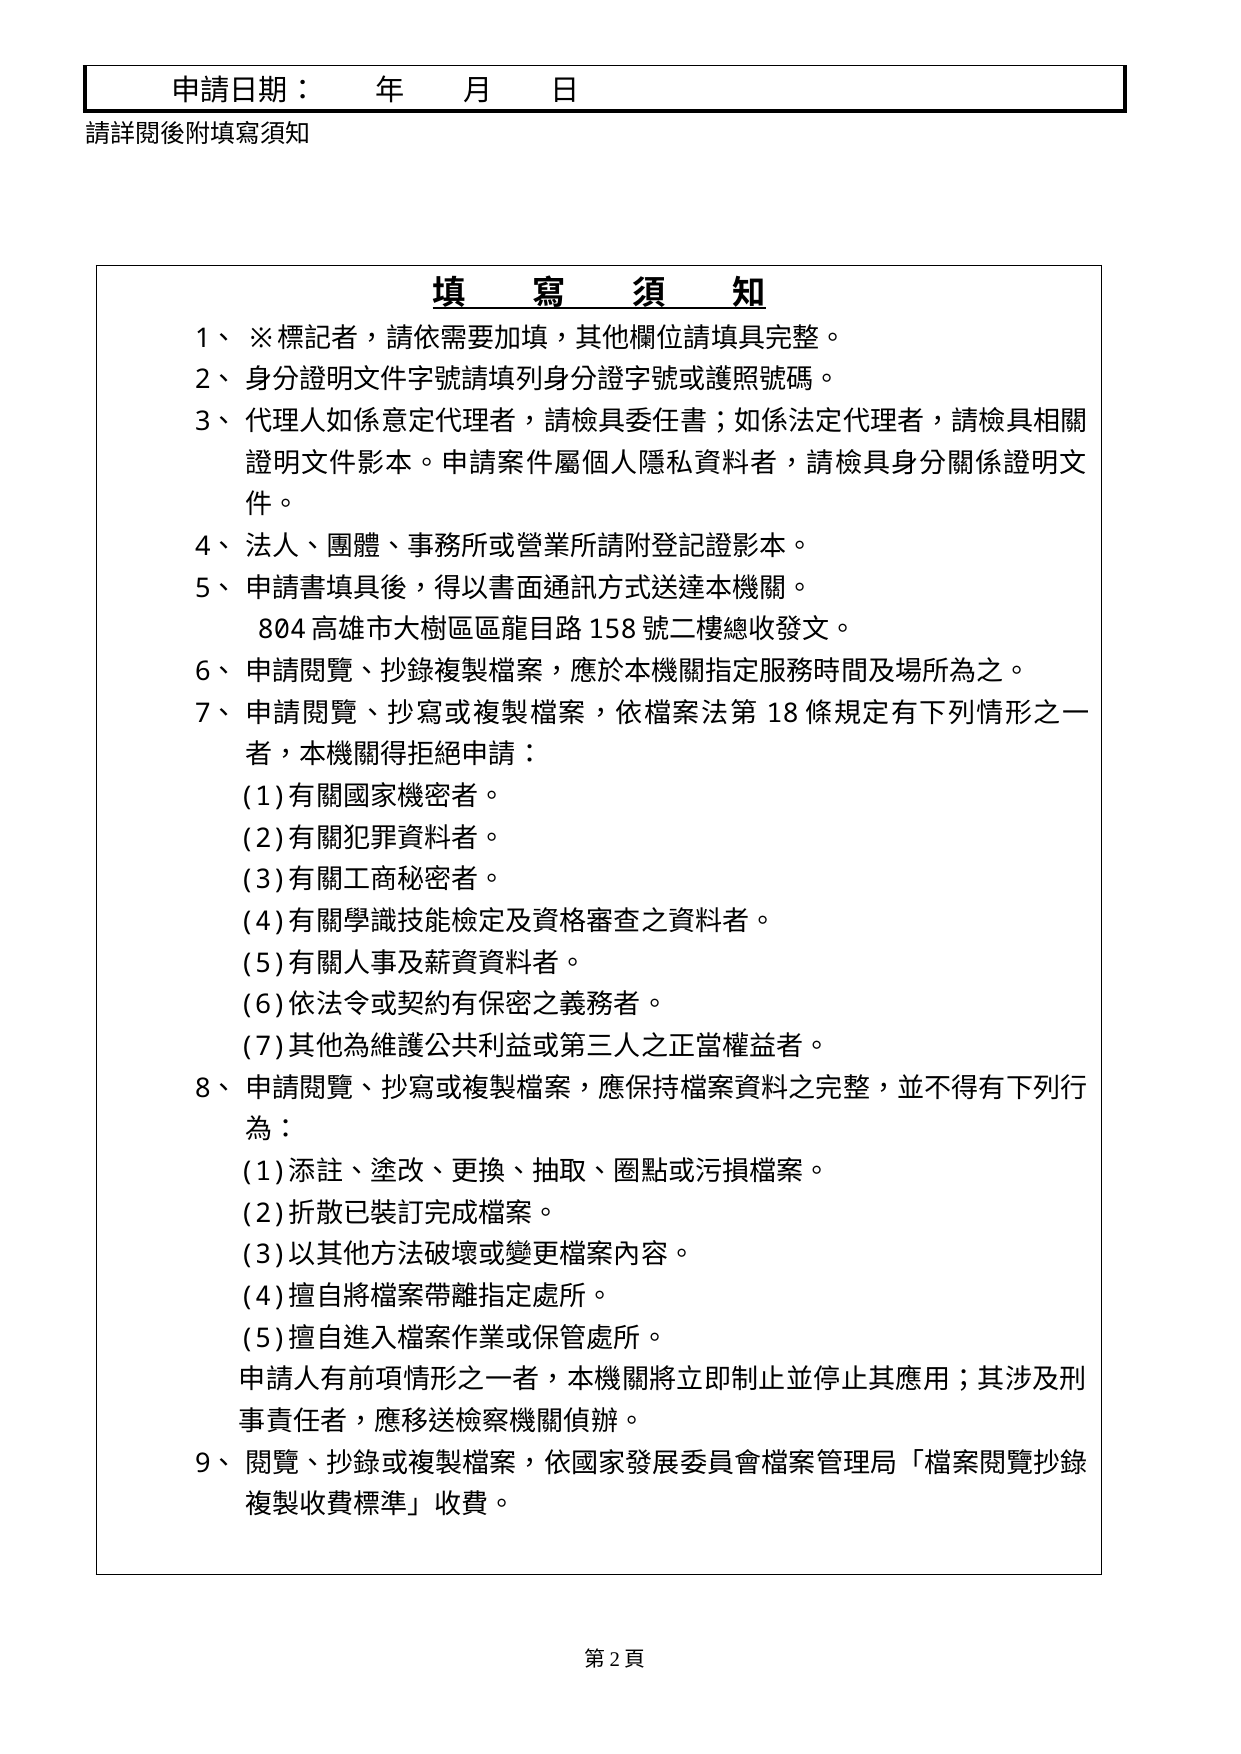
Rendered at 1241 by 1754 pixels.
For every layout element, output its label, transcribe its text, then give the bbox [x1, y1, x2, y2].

text 請詳閱後附填寫須知 [85, 113, 1144, 150]
table_cell 申請日期： 年 月 日 [87, 66, 1123, 109]
table_header 填 寫 須 知 ※標記者，請依需要加填，其他欄位請填具完整。 身分證明文件字號請填列身分證字號或護照號碼。 代理人如係意定代理者，請檢具委任書；如係法定代理者，請檢具相關證明文件影本。申請案件屬個人隱私資料者，請檢具身分關係證明文件。 法人、團體、事務所或營業所請附登記證影本。 申請書填具後，得以書面通訊方式送達本機關。 804高雄市大樹區區龍目路158號二樓總收發文。 申請閱覽、抄錄複製檔案，應於本機關指定服務時間及場所為之。 申請閱覽、抄寫或複製檔案，依檔案法第18條規定有下列情形之一者，本機關得拒絕申請： 有關國家機密者。 有關犯罪資料者。 有關工商秘密者。 有關學識技能檢定及資格審查之資料者。 有關人事及薪資資料者。 依法令或契約有保密之義務者。 其他為維護公共利益或第三人之正當權益者。 申請閱覽、抄寫或複製檔案，應保持檔案資料之完整，並不得有下列行為： 添註、塗改、更換、抽取、圈點或污損檔案。 折散已裝訂完成檔案。 以其他方法破壞或變更檔案內容。 擅自將檔案帶離指定處所。 擅自進入檔案作業或保管處所。 申請人有前項情形之一者，本機關將立即制止並停止其應用；其涉及刑事責任者，應移送檢察機關偵辦。 閱覽、抄錄或複製檔案，依國家發展委員會檔案管理局「檔案閱覽抄錄複製收費標準」收費。 [97, 266, 1101, 1574]
